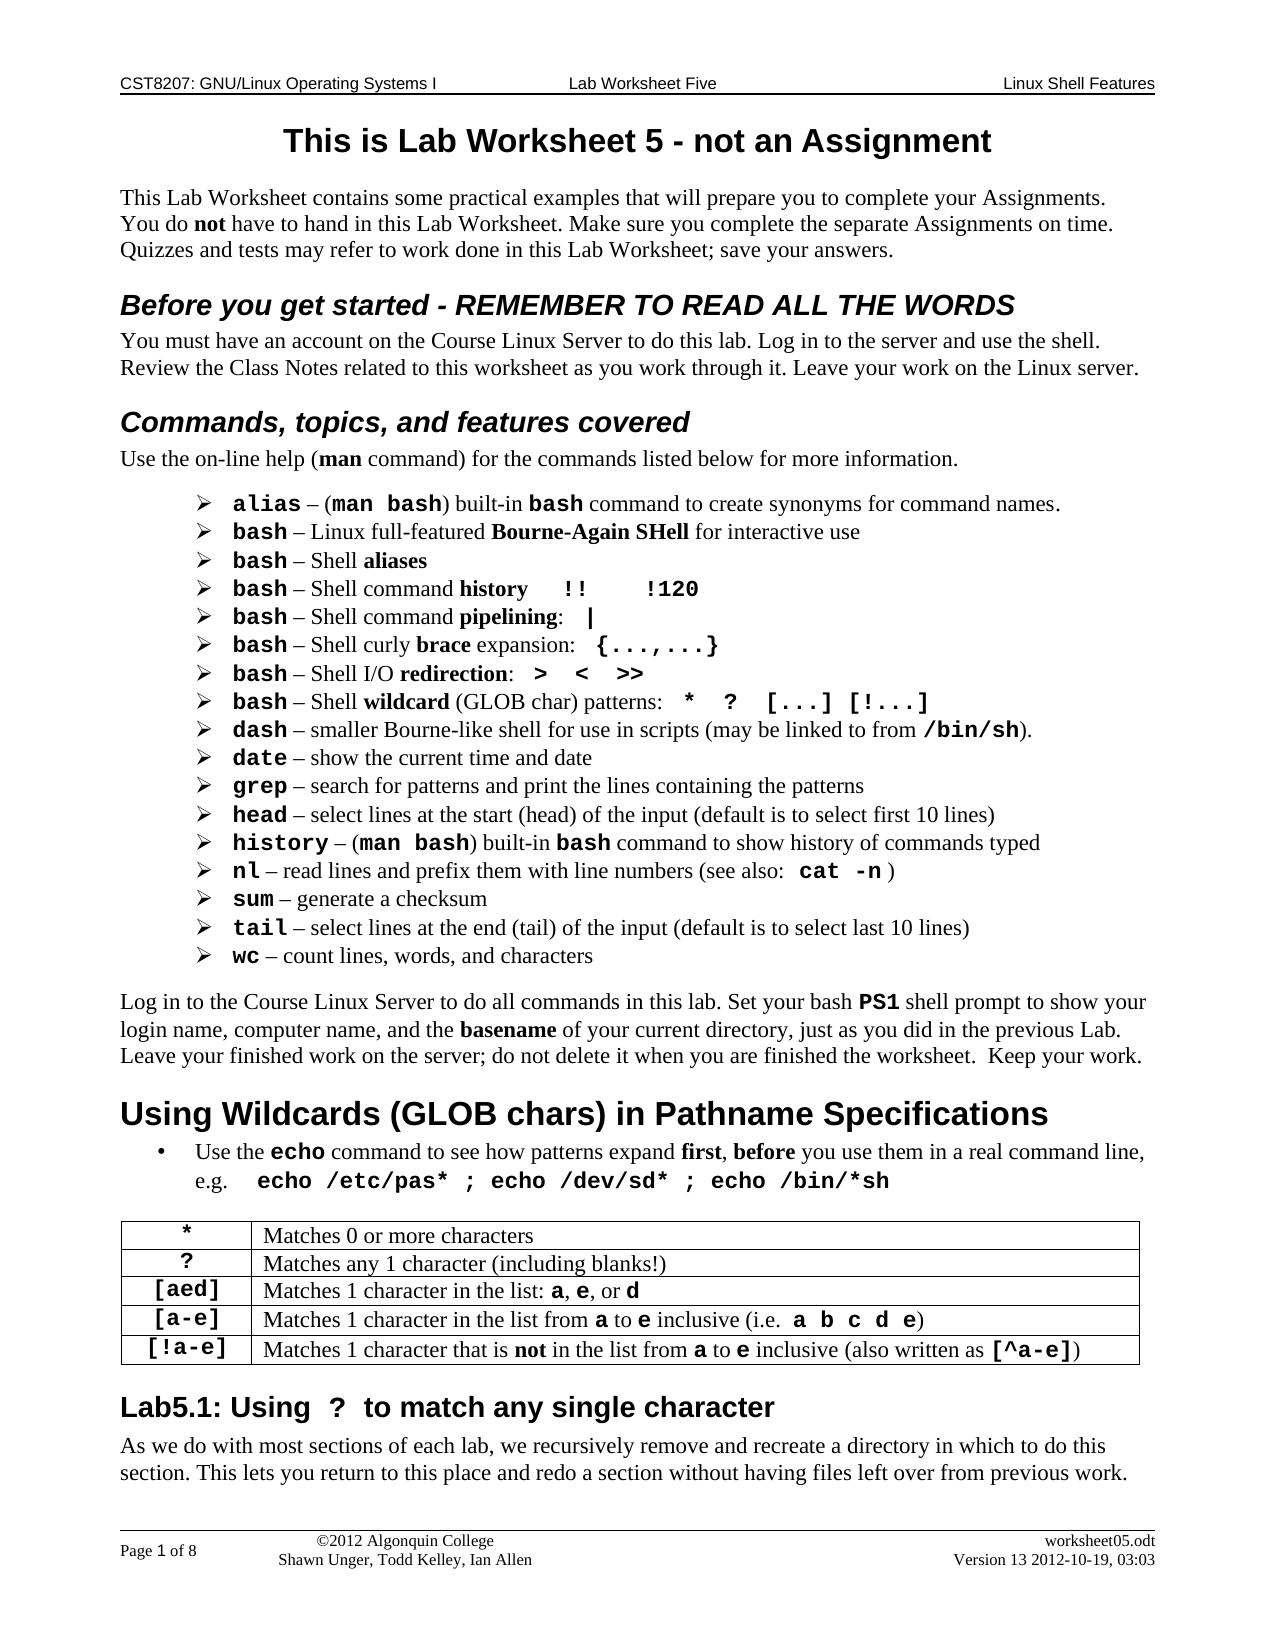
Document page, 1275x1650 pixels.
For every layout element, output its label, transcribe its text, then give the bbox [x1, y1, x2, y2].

text You must have an account on the Course Linux Server to do this lab. Log in to the server and use the shell. Review the Class Notes related to this worksheet as you work through it. Leave your work on the Linux server. [120, 328, 1155, 380]
text This Lab Worksheet contains some practical examples that will prepare you to complete your Assignments. You do not have to hand in this Lab Worksheet. Make sure you complete the separate Assignments on time. Quizzes and tests may refer to work done in this Lab Worksheet; save your answers. [120, 184, 1155, 263]
list history – (man bash) built-in bash command to show history of commands typed [195, 829, 1155, 857]
list nl – read lines and prefix them with line numbers (see also: cat -n ) [195, 857, 1155, 885]
table_cell [a-e] [122, 1306, 251, 1334]
table_cell [aed] [122, 1277, 251, 1305]
list date – show the current time and date [195, 744, 1155, 772]
text As we do with most sections of each lab, we recursively remove and recreate a directory in which to do this section. This lets you return to this place and redo a section without having files left over from previous work. [120, 1432, 1155, 1485]
list bash – Shell curly brace expansion: {...,...} [195, 631, 1155, 659]
list head – select lines at the start (head) of the input (default is to select first 10 lines) [195, 801, 1155, 829]
list bash – Shell wildcard (GLOB char) patterns: * ? [...] [!...] [195, 688, 1155, 716]
list bash – Shell aliases [195, 547, 1155, 575]
list bash – Shell command pipelining: | [195, 603, 1155, 631]
list grep – search for patterns and print the lines containing the patterns [195, 772, 1155, 801]
list bash – Linux full-featured Bourne-Again SHell for interactive use [195, 518, 1155, 547]
list alias – (man bash) built-in bash command to create synonyms for command names. [195, 489, 1155, 518]
text Log in to the Course Linux Server to do all commands in this lab. Set your bash PS1 shell prompt to show your login name, computer name, and the basename of your current directory, just as you did in the previous Lab. Leave your finished work on the server; do not delete it when you are finished the worksheet. Keep your work. [120, 988, 1155, 1069]
table_header Matches 0 or more characters [252, 1222, 1139, 1249]
subtitle This is Lab Worksheet 5 - not an Assignment [120, 121, 1155, 159]
table_cell [!a-e] [122, 1336, 251, 1364]
subtitle Lab5.1: Using ? to match any single character [120, 1390, 1155, 1426]
list sum – generate a checksum [195, 885, 1155, 914]
table_cell Matches 1 character that is not in the list from a to e inclusive (also written as [^a-e]) [252, 1336, 1139, 1364]
table_cell ? [122, 1250, 251, 1276]
subtitle Using Wildcards (GLOB chars) in Pathname Specifications [120, 1094, 1155, 1132]
subtitle Before you get started - REMEMBER TO READ ALL THE WORDS [120, 288, 1155, 321]
list tail – select lines at the end (tail) of the input (default is to select last 10 lines) [195, 914, 1155, 942]
list bash – Shell command history !! !120 [195, 575, 1155, 603]
list dash – smaller Bourne-like shell for use in scripts (may be linked to from /bin/sh). [195, 716, 1155, 744]
table_cell Matches 1 character in the list: a, e, or d [252, 1277, 1139, 1305]
table_header * [122, 1222, 251, 1249]
table_cell Matches 1 character in the list from a to e inclusive (i.e. a b c d e) [252, 1306, 1139, 1334]
table_cell Matches any 1 character (including blanks!) [252, 1250, 1139, 1276]
list Use the echo command to see how patterns expand first, before you use them in a real command line, e.g. echo /etc/pas* ; echo /dev/sd* ; echo /bin/*sh [157, 1138, 1155, 1195]
list bash – Shell I/O redirection: > < >> [195, 659, 1155, 688]
text Use the on-line help (man command) for the commands listed below for more information. [120, 445, 1155, 471]
list wc – count lines, words, and characters [195, 942, 1155, 970]
subtitle Commands, topics, and features covered [120, 405, 1155, 439]
